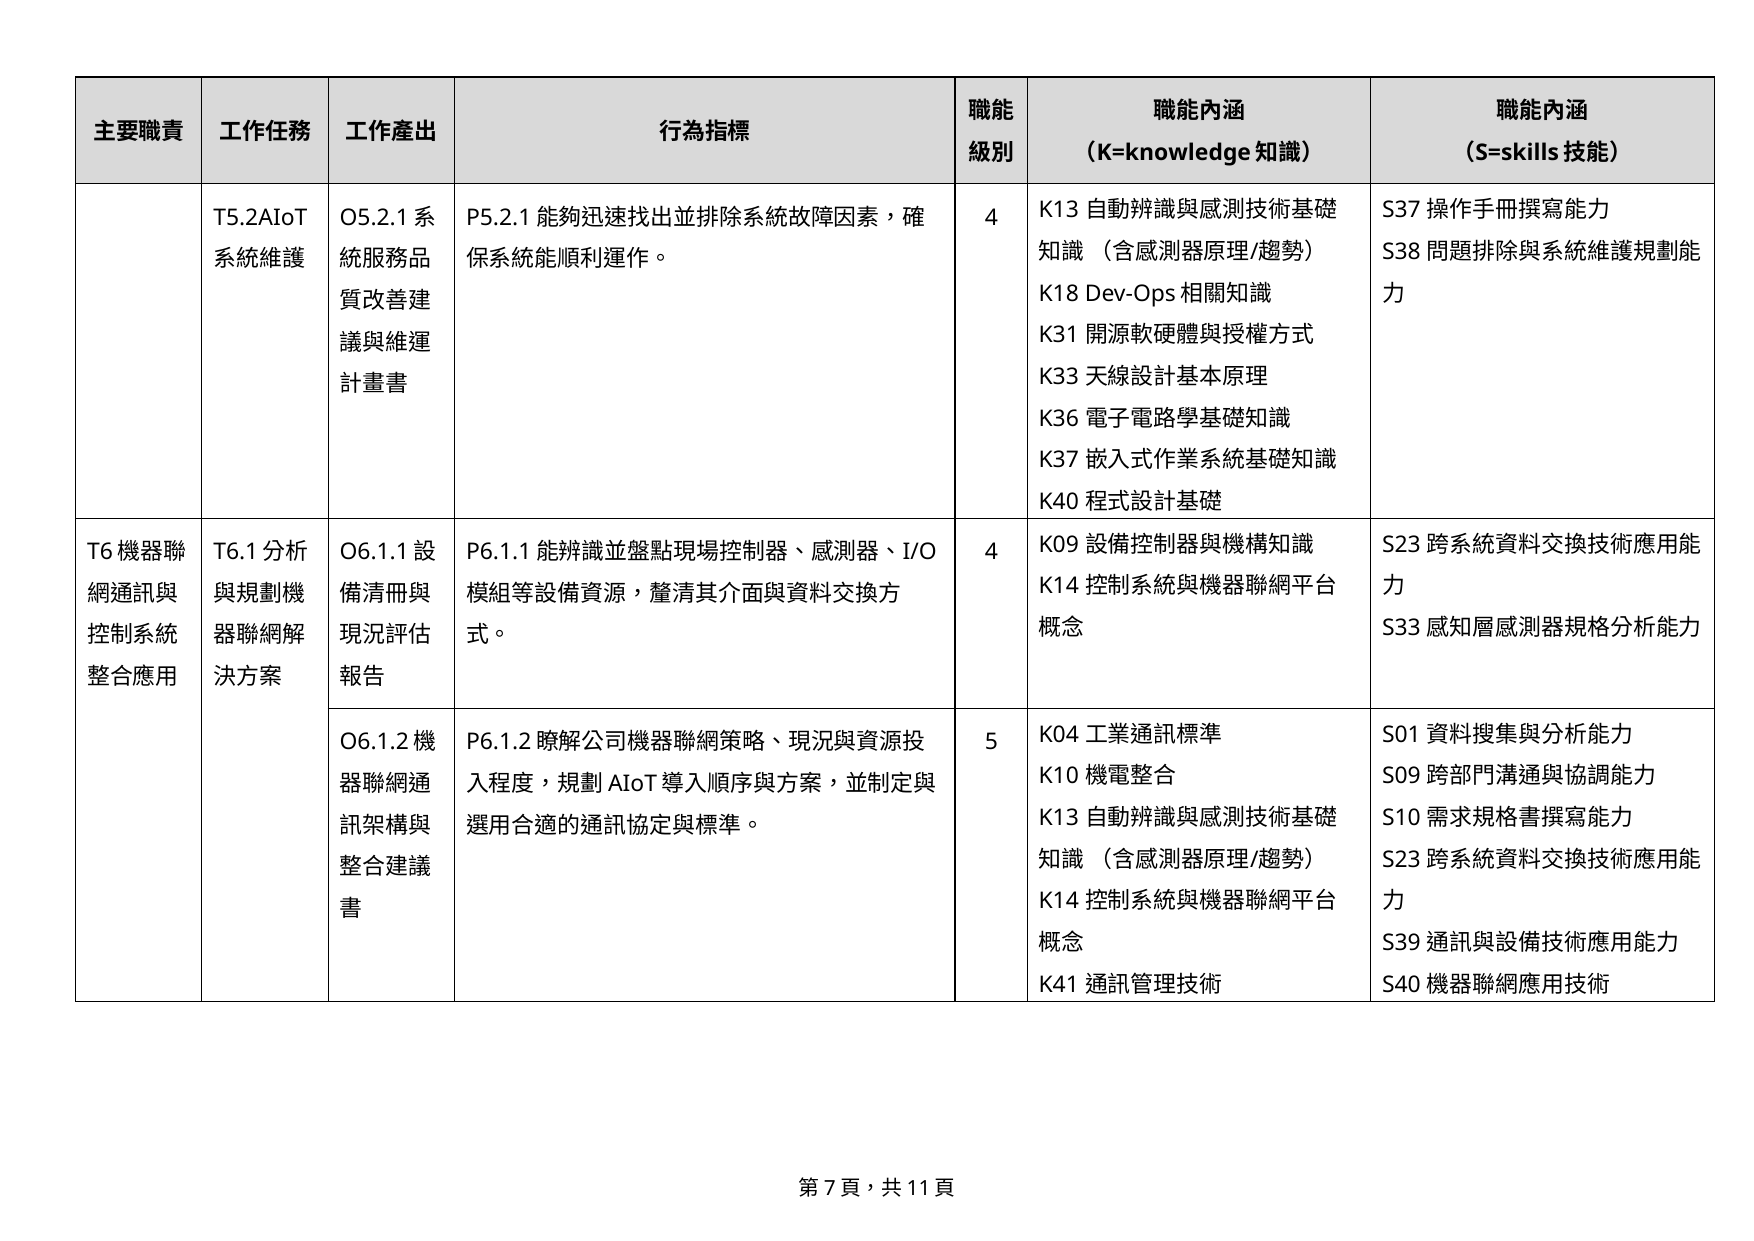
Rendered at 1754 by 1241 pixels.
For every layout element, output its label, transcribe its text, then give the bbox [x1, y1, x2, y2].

table_cell 5 [956, 709, 1027, 1001]
table_cell K09 設備控制器與機構知識 K14 控制系統與機器聯網平台概念 [1028, 519, 1370, 708]
table_header 工作產出 [329, 78, 454, 183]
table_cell P6.1.1能辨識並盤點現場控制器、感測器、I/O 模組等設備資源，釐清其介面與資料交換方式。 [455, 519, 954, 708]
table_cell P5.2.1能夠迅速找出並排除系統故障因素，確保系統能順利運作。 [455, 184, 954, 518]
table_cell S37 操作手冊撰寫能力 S38 問題排除與系統維護規劃能力 [1371, 184, 1714, 518]
table_cell 4 [956, 519, 1027, 708]
table_cell P6.1.2瞭解公司機器聯網策略、現況與資源投入程度，規劃AIoT導入順序與方案，並制定與選用合適的通訊協定與標準。 [455, 709, 954, 1001]
table_header 主要職責 [76, 78, 201, 183]
table_header 職能內涵 （K=knowledge知識） [1028, 78, 1370, 183]
table_header 行為指標 [455, 78, 954, 183]
table_cell S23 跨系統資料交換技術應用能力 S33 感知層感測器規格分析能力 [1371, 519, 1714, 708]
table_cell O5.2.1系統服務品質改善建議與維運計畫書 [329, 184, 454, 518]
table_cell O6.1.1設備清冊與現況評估報告 [329, 519, 454, 708]
table_cell 4 [956, 184, 1027, 518]
table_header 工作任務 [202, 78, 328, 183]
table_cell T5.2AIoT系統維護 [202, 184, 328, 518]
table_cell T6機器聯網通訊與控制系統整合應用 [76, 519, 201, 1001]
table_header 職能級別 [956, 78, 1027, 183]
table_header 職能內涵 （S=skills技能） [1371, 78, 1714, 183]
table_cell S01 資料搜集與分析能力 S09 跨部門溝通與協調能力 S10 需求規格書撰寫能力 S23 跨系統資料交換技術應用能力 S39 通訊與設備技術應用能力 S40 機器聯網應用技術 [1371, 709, 1714, 1001]
table_cell K13 自動辨識與感測技術基礎知識 （含感測器原理/趨勢） K18 Dev-Ops相關知識 K31 開源軟硬體與授權方式 K33 天線設計基本原理 K36 電子電路學基礎知識 K37 嵌入式作業系統基礎知識 K40 程式設計基礎 [1028, 184, 1370, 518]
table_cell T6.1分析與規劃機器聯網解決方案 [202, 519, 328, 1001]
table_cell K04 工業通訊標準 K10 機電整合 K13 自動辨識與感測技術基礎知識 （含感測器原理/趨勢） K14 控制系統與機器聯網平台概念 K41 通訊管理技術 [1028, 709, 1370, 1001]
table_cell O6.1.2機器聯網通訊架構與整合建議書 [329, 709, 454, 1001]
